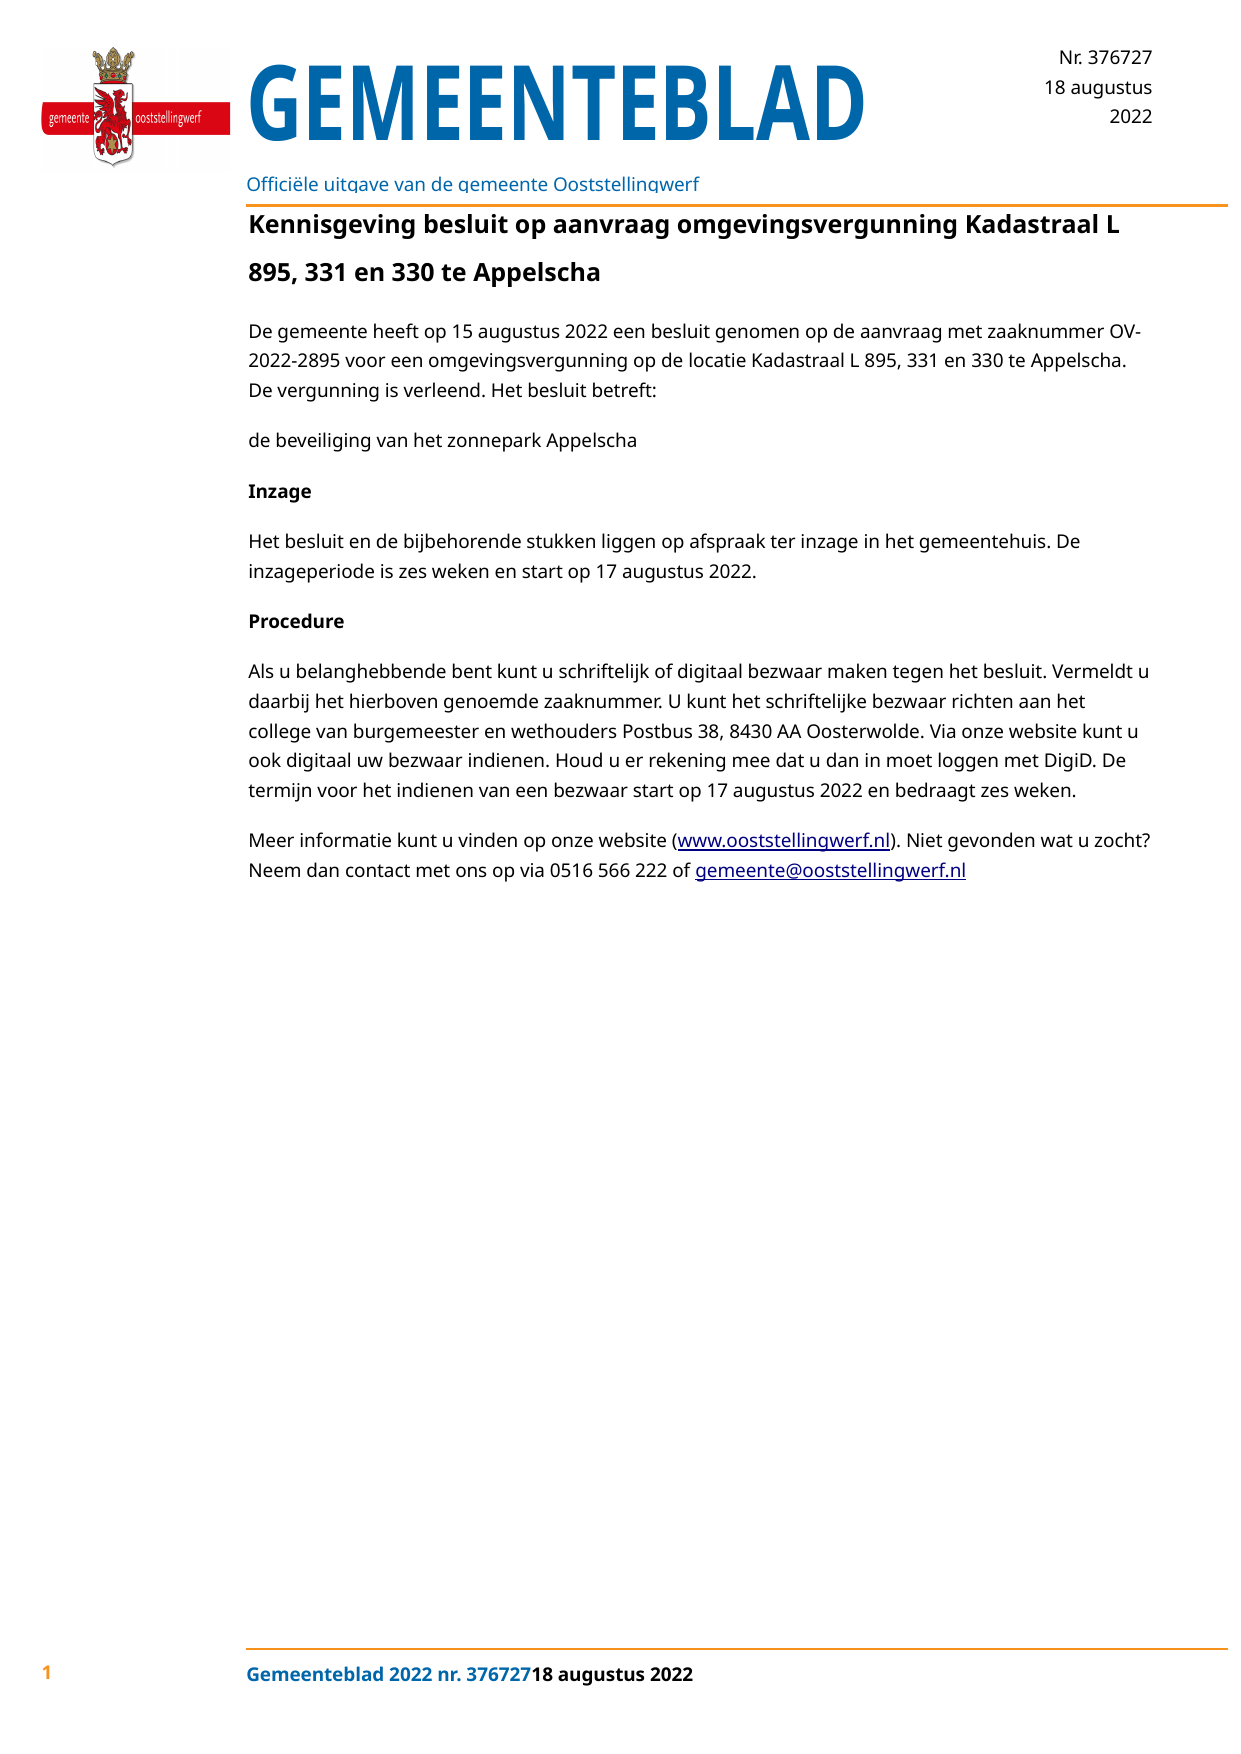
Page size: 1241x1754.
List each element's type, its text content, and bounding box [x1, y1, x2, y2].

text Inzage [248, 478, 1152, 504]
text Kennisgeving besluit op aanvraag omgevingsvergunning Kadastraal L 895, 331 en 330 te Appelscha [248, 207, 1152, 288]
picture [41, 47, 231, 172]
text Als u belanghebbende bent kunt u schriftelijk of digitaal bezwaar maken tegen het besluit. Vermeldt u daarbij het hierboven genoemde zaaknummer. U kunt het schriftelijke bezwaar richten aan het college van burgemeester en wethouders Postbus 38, 8430 AA Oosterwolde. Via onze website kunt u ook digitaal uw bezwaar indienen. Houd u er rekening mee dat u dan in moet loggen met DigiD. De termijn voor het indienen van een bezwaar start op 17 augustus 2022 en bedraagt zes weken. [248, 659, 1152, 803]
text De gemeente heeft op 15 augustus 2022 een besluit genomen op de aanvraag met zaaknummer OV-2022-2895 voor een omgevingsvergunning op de locatie Kadastraal L 895, 331 en 330 te Appelscha. De vergunning is verleend. Het besluit betreft: [248, 318, 1152, 403]
text Procedure [248, 608, 1152, 634]
text Meer informatie kunt u vinden op onze website (www.ooststellingwerf.nl). Niet gevonden wat u zocht? Neem dan contact met ons op via 0516 566 222 of gemeente@ooststellingwerf.nl [248, 827, 1152, 883]
text Het besluit en de bijbehorende stukken liggen op afspraak ter inzage in het gemeentehuis. De inzageperiode is zes weken en start op 17 augustus 2022. [248, 528, 1152, 584]
text de beveiliging van het zonnepark Appelscha [248, 427, 1152, 453]
